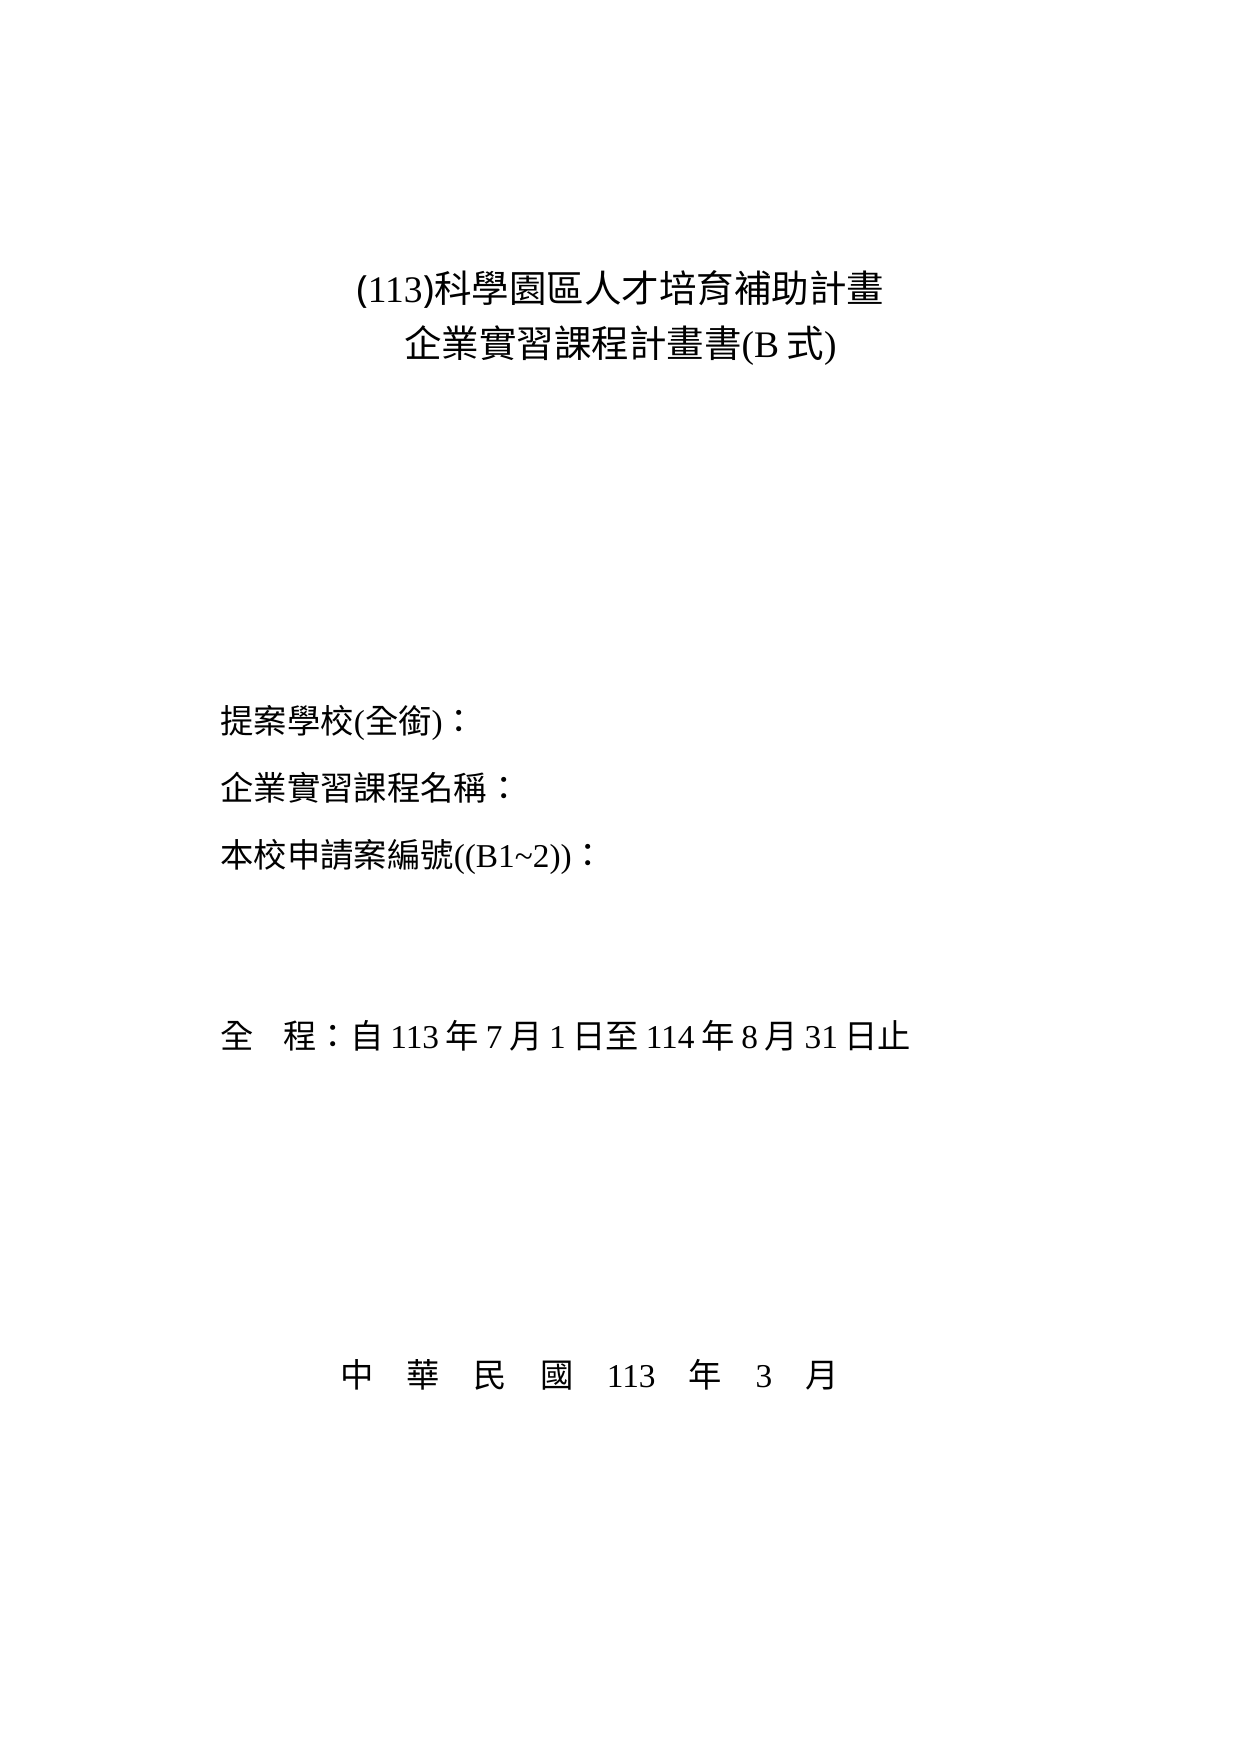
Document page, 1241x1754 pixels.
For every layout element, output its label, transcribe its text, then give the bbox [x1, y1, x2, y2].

text 企業實習課程名稱： [220, 762, 1006, 810]
text 提案學校(全銜)： [220, 695, 1006, 743]
text 全 程：自113年7月1日至114年8月31日止 [220, 1010, 1006, 1058]
text 本校申請案編號((B1~2))： [220, 829, 1006, 877]
text (113)科學園區人才培育補助計畫 [251, 259, 989, 314]
text 企業實習課程計畫書(B式) [251, 314, 989, 368]
text 中 華 民 國 113 年 3 月 [304, 1349, 874, 1397]
